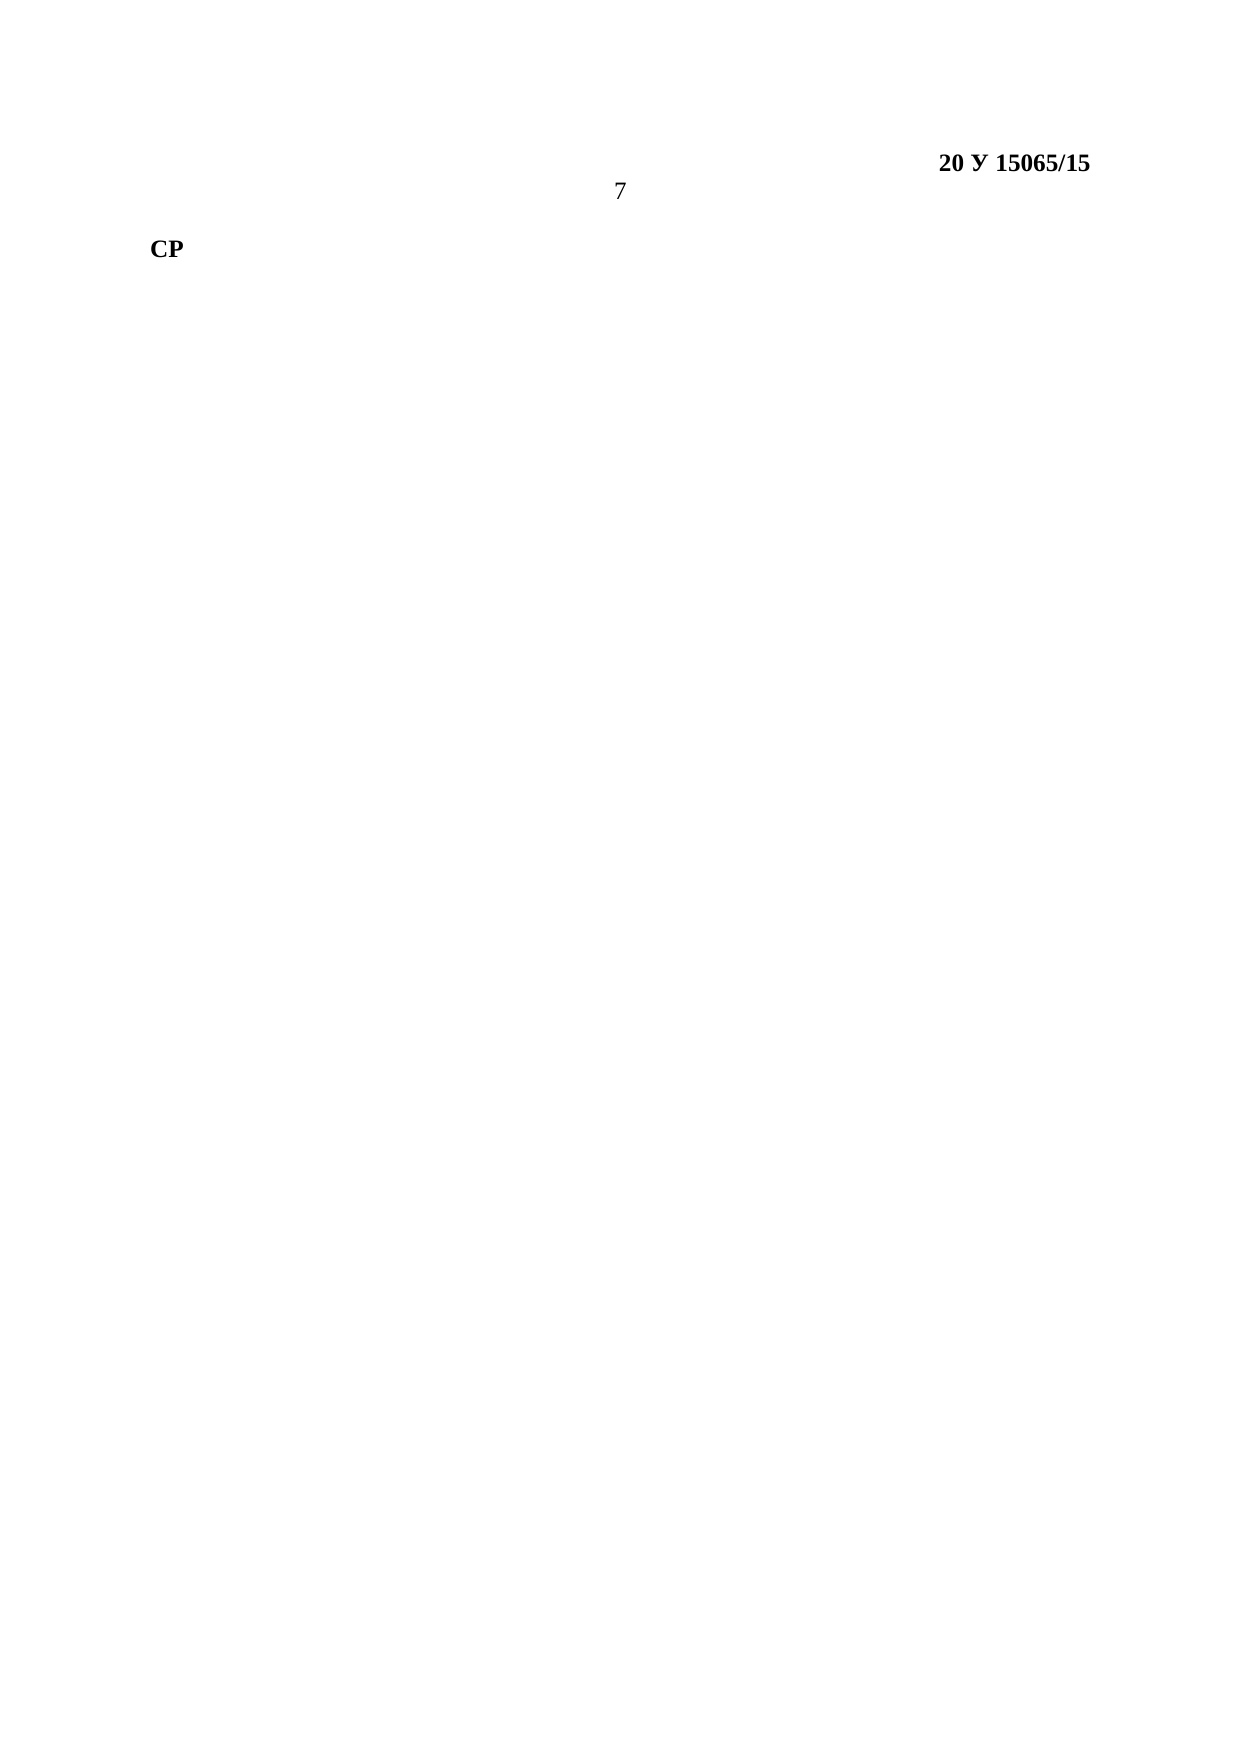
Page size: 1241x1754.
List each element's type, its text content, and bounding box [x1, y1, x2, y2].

text СР [150, 234, 1090, 263]
